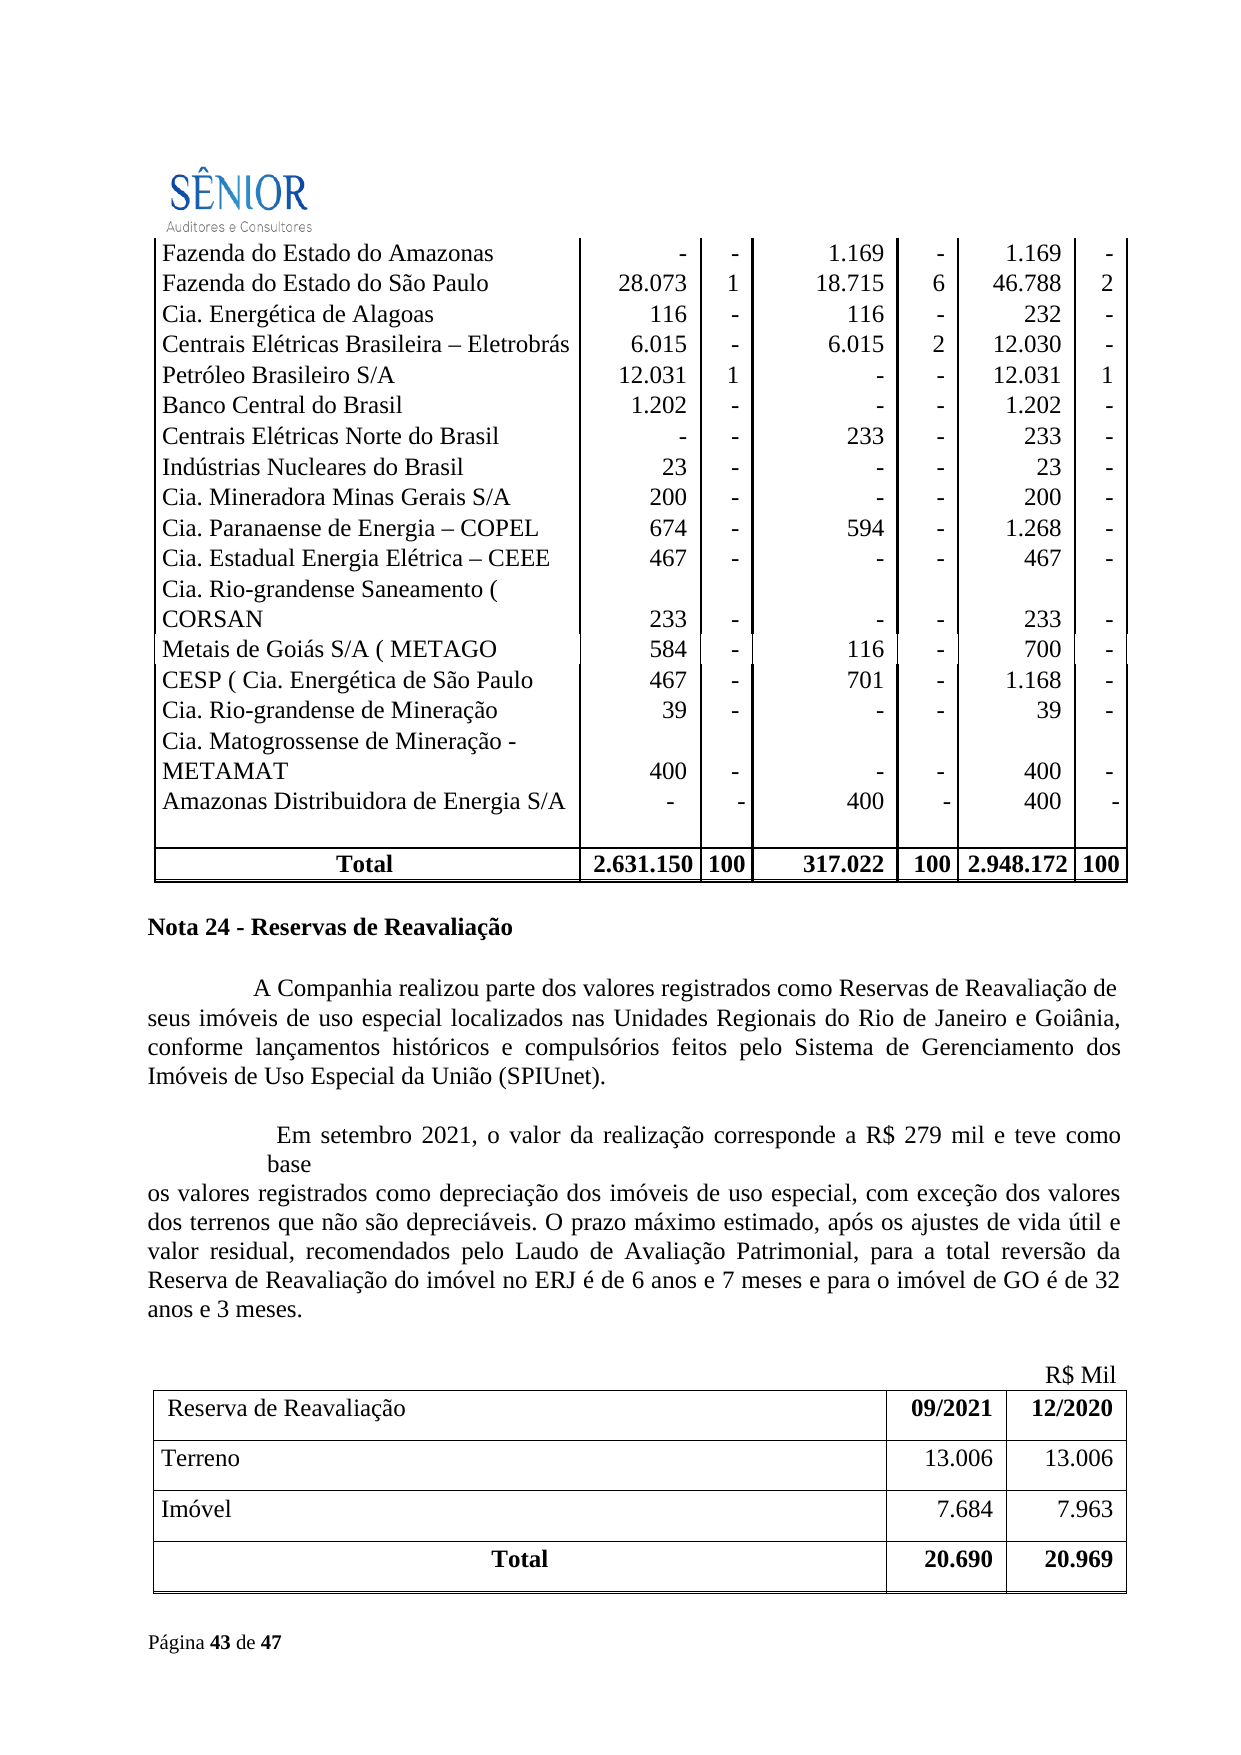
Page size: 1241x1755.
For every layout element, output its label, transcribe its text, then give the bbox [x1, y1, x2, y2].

table_cell 1 [702, 360, 751, 390]
table_cell Metais de Goiás S/A ( METAGO [155, 634, 580, 664]
table_cell Fazenda do Estado do São Paulo [156, 268, 579, 298]
table_cell - [702, 664, 751, 695]
table_cell - [898, 634, 958, 664]
table_cell 584 [581, 634, 700, 664]
table_cell - [754, 451, 896, 482]
table_cell 2.631.150 [581, 849, 700, 879]
table_cell - [754, 725, 896, 786]
table_cell - [754, 543, 896, 573]
table_cell - [899, 695, 957, 725]
table_cell - [899, 451, 957, 482]
table_cell - [581, 786, 700, 847]
table_cell CESP ( Cia. Energética de São Paulo [156, 664, 579, 695]
table_cell Cia. Energética de Alagoas [156, 299, 579, 329]
table_cell 6.015 [581, 329, 700, 359]
table_cell - [899, 512, 957, 543]
table_cell 700 [959, 634, 1074, 664]
table_cell - [702, 543, 751, 573]
table_cell 13.006 [1007, 1441, 1126, 1490]
table_cell Amazonas Distribuidora de Energia S/A [156, 786, 579, 847]
table_cell 1.202 [581, 390, 700, 421]
table_cell [491, 1441, 886, 1490]
table_cell - [1076, 695, 1126, 725]
table_cell 12.030 [959, 329, 1074, 359]
table_cell - [754, 390, 896, 421]
table_cell - [899, 421, 957, 451]
table_cell 116 [754, 299, 896, 329]
table_cell - [702, 299, 751, 329]
table_cell - [899, 573, 957, 634]
table_cell 232 [959, 299, 1074, 329]
table_cell - [899, 238, 957, 268]
table_cell Banco Central do Brasil [156, 390, 579, 421]
table_cell 467 [959, 543, 1074, 573]
table_cell Cia. Paranaense de Energia – COPEL [156, 512, 579, 543]
table_cell - [899, 664, 957, 695]
table_cell - [1075, 634, 1126, 664]
table_cell - [702, 573, 751, 634]
table_cell 100 [899, 849, 957, 879]
table_cell 116 [753, 634, 897, 664]
table_cell - [1076, 543, 1126, 573]
table_cell 400 [959, 725, 1074, 786]
table_cell 1.169 [959, 238, 1074, 268]
table_cell - [702, 482, 751, 512]
table_cell - [702, 238, 751, 268]
table_cell Centrais Elétricas Norte do Brasil [156, 421, 579, 451]
table_header 12/2020 [1007, 1391, 1126, 1440]
table_header 09/2021 [887, 1391, 1006, 1440]
table_cell Total [156, 849, 579, 879]
table_cell 200 [959, 482, 1074, 512]
table_cell 20.690 [887, 1542, 1006, 1591]
table_cell - [1076, 390, 1126, 421]
table_cell - [899, 390, 957, 421]
table_cell 23 [959, 451, 1074, 482]
table_cell 2.948.172 [959, 849, 1074, 879]
table_cell 20.969 [1007, 1542, 1126, 1591]
table_cell 1.268 [959, 512, 1074, 543]
table_cell - [1076, 421, 1126, 451]
text R$ Mil [148, 1360, 1123, 1389]
table_cell 200 [581, 482, 700, 512]
table_cell - [1076, 451, 1126, 482]
table_cell Terreno [154, 1441, 491, 1490]
table_cell Cia. Rio-grandense Saneamento ( CORSAN [156, 573, 579, 634]
table_cell Cia. Rio-grandense de Mineração [156, 695, 579, 725]
table_cell 23 [581, 451, 700, 482]
table_cell - [701, 634, 752, 664]
table_header Reserva de Reavaliação [154, 1391, 491, 1440]
table_cell 1.202 [959, 390, 1074, 421]
table_cell - [702, 512, 751, 543]
table_cell 233 [581, 573, 700, 634]
table_cell - [754, 695, 896, 725]
table_cell Indústrias Nucleares do Brasil [156, 451, 579, 482]
table_cell - [702, 695, 751, 725]
table_cell - [581, 421, 700, 451]
table_cell Cia. Mineradora Minas Gerais S/A [156, 482, 579, 512]
table_cell - [1076, 329, 1126, 359]
table_cell - [1076, 725, 1126, 786]
table_cell 400 [959, 786, 1074, 847]
table_cell 7.684 [887, 1491, 1006, 1541]
table_cell - [1076, 664, 1126, 695]
table_cell - [1076, 512, 1126, 543]
table_cell Cia. Estadual Energia Elétrica – CEEE [156, 543, 579, 573]
table_cell 467 [581, 543, 700, 573]
text A Companhia realizou parte dos valores registrados como Reservas de Reavaliação de [148, 973, 1123, 1001]
table_cell 13.006 [887, 1441, 1006, 1490]
table_cell - [754, 360, 896, 390]
table_cell 46.788 [959, 268, 1074, 298]
table_cell 12.031 [581, 360, 700, 390]
table_cell - [899, 786, 957, 847]
table_cell Centrais Elétricas Brasileira – Eletrobrás [156, 329, 579, 359]
table_cell - [899, 360, 957, 390]
table_cell 28.073 [581, 268, 700, 298]
table_cell 2 [1076, 268, 1126, 298]
subtitle Nota 24 - Reservas de Reavaliação [147, 912, 1123, 941]
table_cell 233 [959, 421, 1074, 451]
table_cell 1 [702, 268, 751, 298]
table_cell 317.022 [754, 849, 896, 879]
table_cell 100 [1076, 849, 1126, 879]
table_cell 6 [899, 268, 957, 298]
text os valores registrados como depreciação dos imóveis de uso especial, com exceção dos valores dos terrenos que não são depreciáveis. O prazo máximo estimado, após os ajustes de vida útil e valor residual, recomendados pelo Laudo de Avaliação Patrimonial, para a total reversão da Reserva de Reavaliação do imóvel no ERJ é de 6 anos e 7 meses e para o imóvel de GO é de 32 anos e 3 meses. [147, 1178, 1122, 1323]
table_cell 674 [581, 512, 700, 543]
table_cell 400 [581, 725, 700, 786]
table_header [491, 1391, 886, 1440]
table_cell 233 [959, 573, 1074, 634]
table_cell - [1076, 786, 1126, 847]
table_cell - [754, 573, 896, 634]
text Em setembro 2021, o valor da realização corresponde a R$ 279 mil e teve como base [267, 1120, 1122, 1178]
table_cell - [1076, 238, 1126, 268]
table_cell - [899, 482, 957, 512]
table_cell 39 [959, 695, 1074, 725]
table_cell 7.963 [1007, 1491, 1126, 1541]
table_cell 1.168 [959, 664, 1074, 695]
table_cell - [702, 329, 751, 359]
table_cell - [702, 390, 751, 421]
table_cell - [702, 786, 751, 847]
table_cell 1 [1076, 360, 1126, 390]
table_cell - [702, 451, 751, 482]
text seus imóveis de uso especial localizados nas Unidades Regionais do Rio de Janeiro e Goiânia, conforme lançamentos históricos e compulsórios feitos pelo Sistema de Gerenciamento dos Imóveis de Uso Especial da União (SPIUnet). [147, 1003, 1122, 1089]
table_cell 2 [899, 329, 957, 359]
table_cell Fazenda do Estado do Amazonas [156, 238, 579, 268]
table_cell - [702, 421, 751, 451]
table_cell - [1076, 573, 1126, 634]
table_cell 467 [581, 664, 700, 695]
table_cell 1.169 [754, 238, 896, 268]
table_cell - [1076, 299, 1126, 329]
table_cell 12.031 [959, 360, 1074, 390]
table_cell 116 [581, 299, 700, 329]
table_cell [154, 1542, 491, 1591]
table_cell 400 [754, 786, 896, 847]
table_cell - [899, 725, 957, 786]
table_cell - [702, 725, 751, 786]
table_cell - [1076, 482, 1126, 512]
table_cell Imóvel [154, 1491, 491, 1541]
table_cell 18.715 [754, 268, 896, 298]
table_cell - [899, 299, 957, 329]
table_cell Cia. Matogrossense de Mineração - METAMAT [156, 725, 579, 786]
table_cell Petróleo Brasileiro S/A [156, 360, 579, 390]
table_cell [491, 1491, 886, 1541]
table_cell 594 [754, 512, 896, 543]
table_cell - [899, 543, 957, 573]
table_cell 39 [581, 695, 700, 725]
table_cell Total [491, 1542, 886, 1591]
table_cell - [581, 238, 700, 268]
table_cell 233 [754, 421, 896, 451]
table_cell - [754, 482, 896, 512]
table_cell 701 [754, 664, 896, 695]
table_cell 6.015 [754, 329, 896, 359]
table_cell 100 [702, 849, 751, 879]
